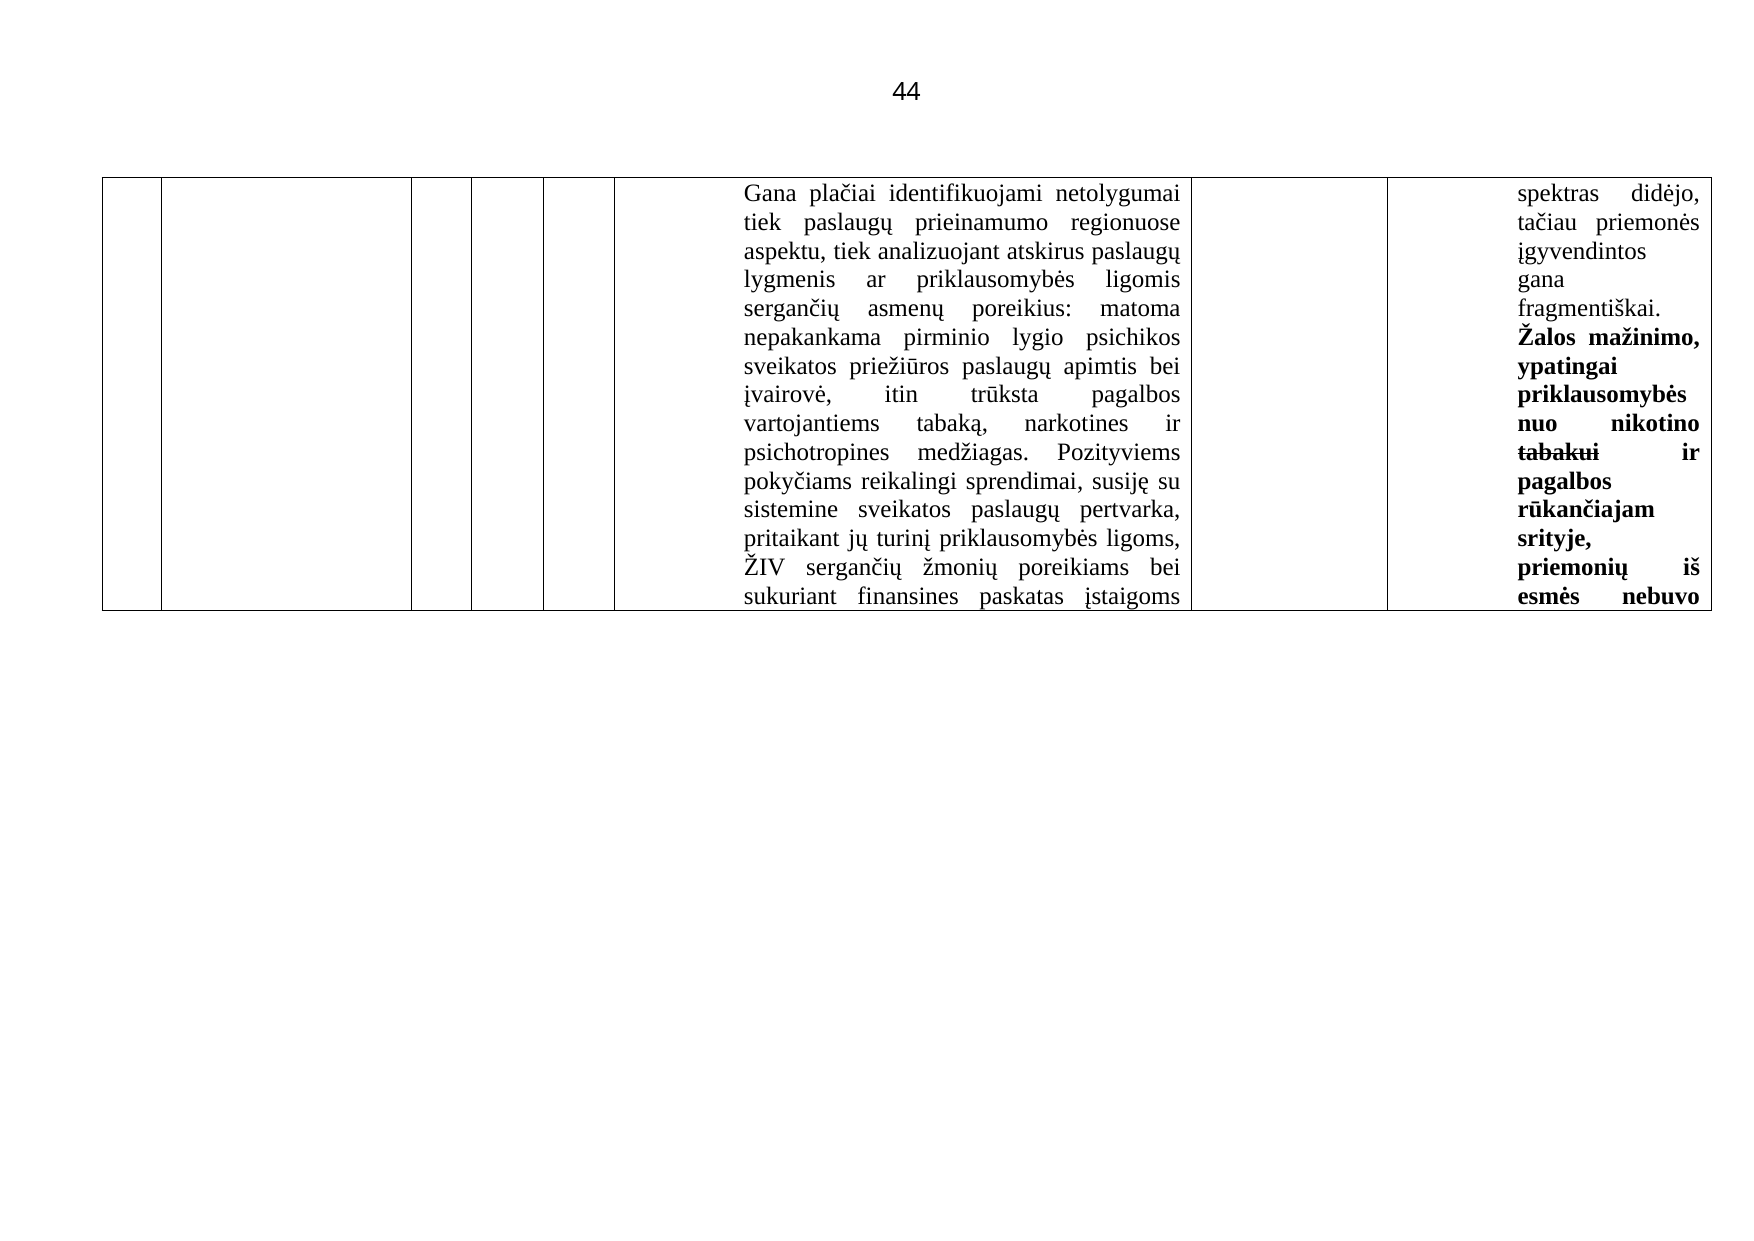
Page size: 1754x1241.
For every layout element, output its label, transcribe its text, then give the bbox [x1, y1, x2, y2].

table_cell Gana plačiai identifikuojami netolygumai tiek paslaugų prieinamumo regionuose aspektu, tiek analizuojant atskirus paslaugų lygmenis ar priklausomybės ligomis sergančių asmenų poreikius: matoma nepakankama pirminio lygio psichikos sveikatos priežiūros paslaugų apimtis bei įvairovė, itin trūksta pagalbos vartojantiems tabaką, narkotines ir psichotropines medžiagas. Pozityviems pokyčiams reikalingi sprendimai, susiję su sistemine sveikatos paslaugų pertvarka, pritaikant jų turinį priklausomybės ligoms, ŽIV sergančių žmonių poreikiams bei sukuriant finansines paskatas įstaigoms [615, 178, 1191, 609]
table_cell [412, 178, 471, 609]
table_cell spektras didėjo, tačiau priemonės įgyvendintos gana fragmentiškai. Žalos mažinimo, ypatingai priklausomybės nuo nikotino tabakui ir pagalbos rūkančiajam srityje, priemonių iš esmės nebuvo [1388, 178, 1711, 609]
table_cell [1192, 178, 1387, 609]
table_cell [472, 178, 543, 609]
table_cell [103, 178, 161, 609]
table_cell [162, 178, 411, 609]
table_cell [544, 178, 614, 609]
